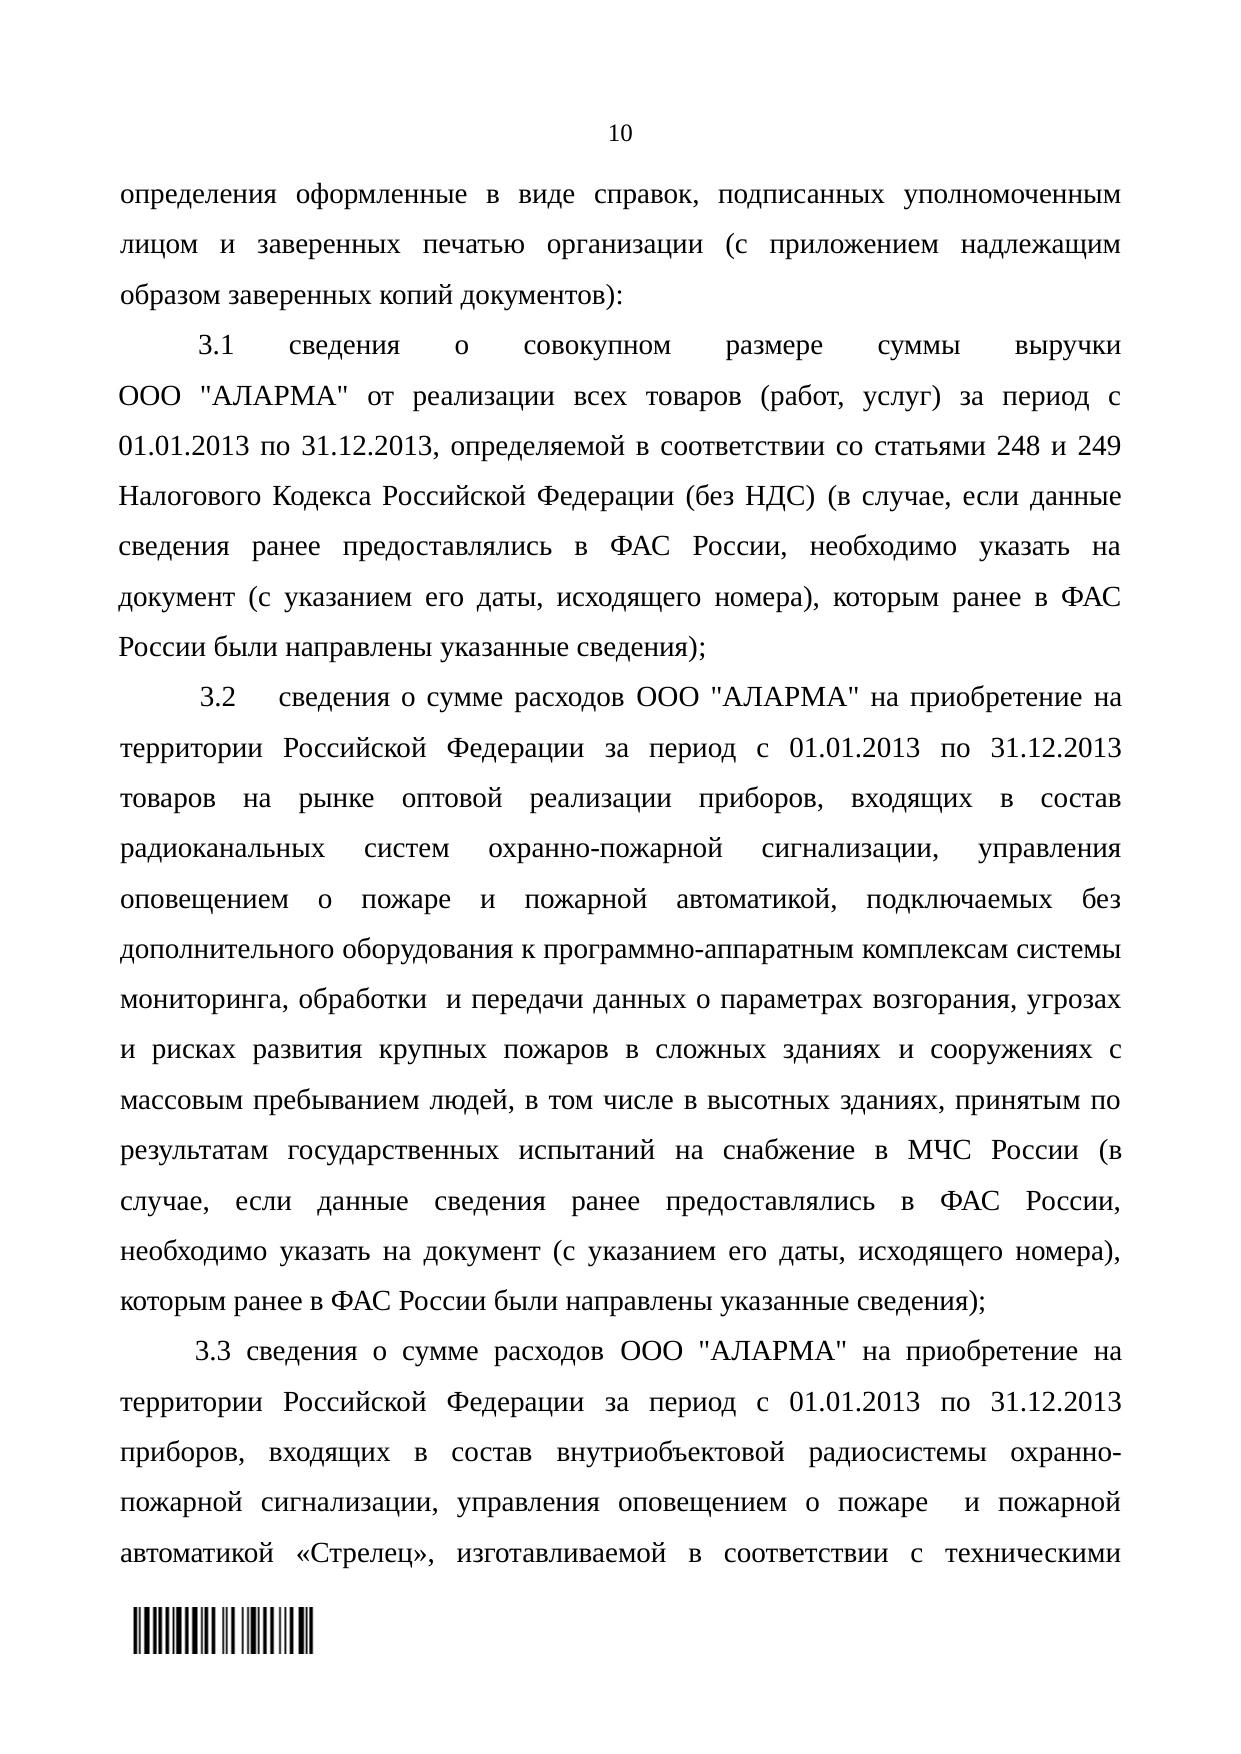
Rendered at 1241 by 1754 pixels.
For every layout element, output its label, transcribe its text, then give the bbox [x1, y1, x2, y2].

list определения оформленные в виде справок, подписанных уполномоченным лицом и заверенных печатью организации (с приложением надлежащим образом заверенных копий документов): [120, 176, 1122, 311]
picture [118, 1607, 331, 1654]
list сведения о сумме расходов ООО "АЛАРМА" на приобретение на территории Российской Федерации за период с 01.01.2013 по 31.12.2013 товаров на рынке оптовой реализации приборов, входящих в состав радиоканальных систем охранно-пожарной сигнализации, управления оповещением о пожаре и пожарной автоматикой, подключаемых без дополнительного оборудования к программно-аппаратным комплексам системы мониторинга, обработки и передачи данных о параметрах возгорания, угрозах и рисках развития крупных пожаров в сложных зданиях и сооружениях с массовым пребыванием людей, в том числе в высотных зданиях, принятым по результатам государственных испытаний на снабжение в МЧС России (в случае, если данные сведения ранее предоставлялись в ФАС России, необходимо указать на документ (с указанием его даты, исходящего номера), которым ранее в ФАС России были направлены указанные сведения); [120, 679, 1122, 1317]
list 3.3 сведения о сумме расходов ООО "АЛАРМА" на приобретение на территории Российской Федерации за период с 01.01.2013 по 31.12.2013 приборов, входящих в состав внутриобъектовой радиосистемы охранно-пожарной сигнализации, управления оповещением о пожаре и пожарной автоматикой «Стрелец», изготавливаемой в соответствии с техническими [120, 1333, 1122, 1568]
text 3.1 сведения о совокупном размере суммы выручки ООО "АЛАРМА" от реализации всех товаров (работ, услуг) за период с 01.01.2013 по 31.12.2013, определяемой в соответствии со статьями 248 и 249 Налогового Кодекса Российской Федерации (без НДС) (в случае, если данные сведения ранее предоставлялись в ФАС России, необходимо указать на документ (с указанием его даты, исходящего номера), которым ранее в ФАС России были направлены указанные сведения); [118, 327, 1122, 663]
